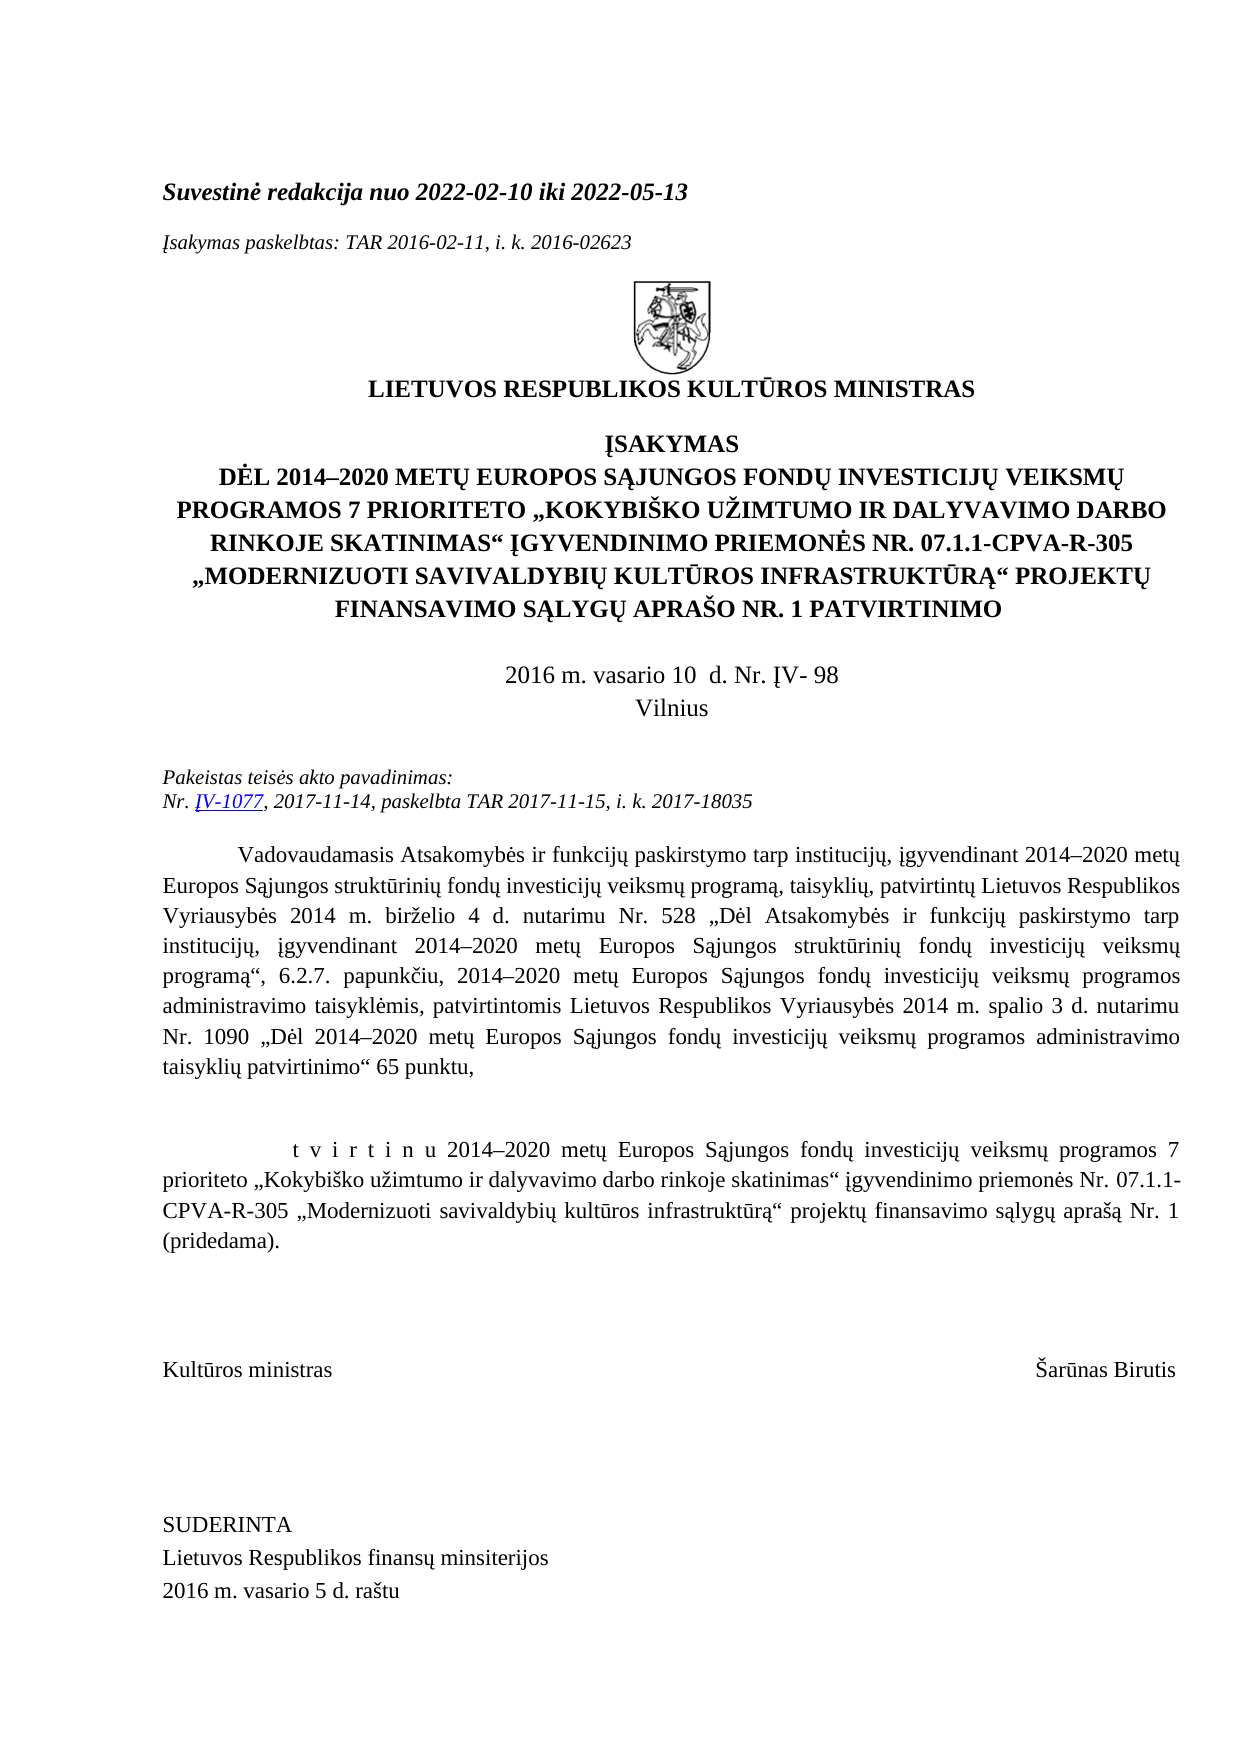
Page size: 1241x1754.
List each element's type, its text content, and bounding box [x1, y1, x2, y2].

text Vilnius [162, 693, 1181, 722]
text Įsakymas paskelbtas: TAR 2016-02-11, i. k. 2016-02623 [162, 230, 1181, 254]
text SUDERINTA [162, 1511, 1181, 1538]
text Kultūros ministras Šarūnas Birutis [162, 1356, 1181, 1382]
text t v i r t i n u 2014–2020 metų Europos Sąjungos fondų investicijų veiksmų programos 7 prioriteto „Kokybiško užimtumo ir dalyvavimo darbo rinkoje skatinimas“ įgyvendinimo priemonės Nr. 07.1.1-CPVA-R-305 „Modernizuoti savivaldybių kultūros infrastruktūrą“ projektų finansavimo sąlygų aprašą Nr. 1 (pridedama). [162, 1136, 1181, 1253]
text Vadovaudamasis Atsakomybės ir funkcijų paskirstymo tarp institucijų, įgyvendinant 2014–2020 metų Europos Sąjungos struktūrinių fondų investicijų veiksmų programą, taisyklių, patvirtintų Lietuvos Respublikos Vyriausybės 2014 m. birželio 4 d. nutarimu Nr. 528 „Dėl Atsakomybės ir funkcijų paskirstymo tarp institucijų, įgyvendinant 2014–2020 metų Europos Sąjungos struktūrinių fondų investicijų veiksmų programą“, 6.2.7. papunkčiu, 2014–2020 metų Europos Sąjungos fondų investicijų veiksmų programos administravimo taisyklėmis, patvirtintomis Lietuvos Respublikos Vyriausybės 2014 m. spalio 3 d. nutarimu Nr. 1090 „Dėl 2014–2020 metų Europos Sąjungos fondų investicijų veiksmų programos administravimo taisyklių patvirtinimo“ 65 punktu, [162, 842, 1181, 1079]
text Pakeistas teisės akto pavadinimas: [162, 765, 1181, 789]
text Suvestinė redakcija nuo 2022-02-10 iki 2022-05-13 [162, 177, 1181, 206]
text 2016 m. vasario 5 d. raštu [162, 1577, 1181, 1604]
text LIETUVOS RESPUBLIKOS KULTŪROS MINISTRAS [162, 374, 1181, 403]
subtitle 2016 m. vasario 10 d. Nr. ĮV- 98 [162, 660, 1181, 689]
text ĮSAKYMAS [162, 429, 1181, 458]
text Nr. ĮV-1077, 2017-11-14, paskelbta TAR 2017-11-15, i. k. 2017-18035 [162, 789, 1181, 813]
text DĖL 2014–2020 METŲ EUROPOS SĄJUNGOS FONDŲ INVESTICIJŲ VEIKSMŲ PROGRAMOS 7 PRIORITETO „KOKYBIŠKO UŽIMTUMO IR DALYVAVIMO DARBO RINKOJE SKATINIMAS“ ĮGYVENDINIMO PRIEMONĖS NR. 07.1.1-CPVA-R-305 „MODERNIZUOTI SAVIVALDYBIŲ KULTŪROS INFRASTRUKTŪRĄ“ PROJEKTŲ FINANSAVIMO SĄLYGŲ APRAŠO NR. 1 PATVIRTINIMO [162, 462, 1181, 623]
text Lietuvos Respublikos finansų minsiterijos [162, 1544, 1181, 1571]
